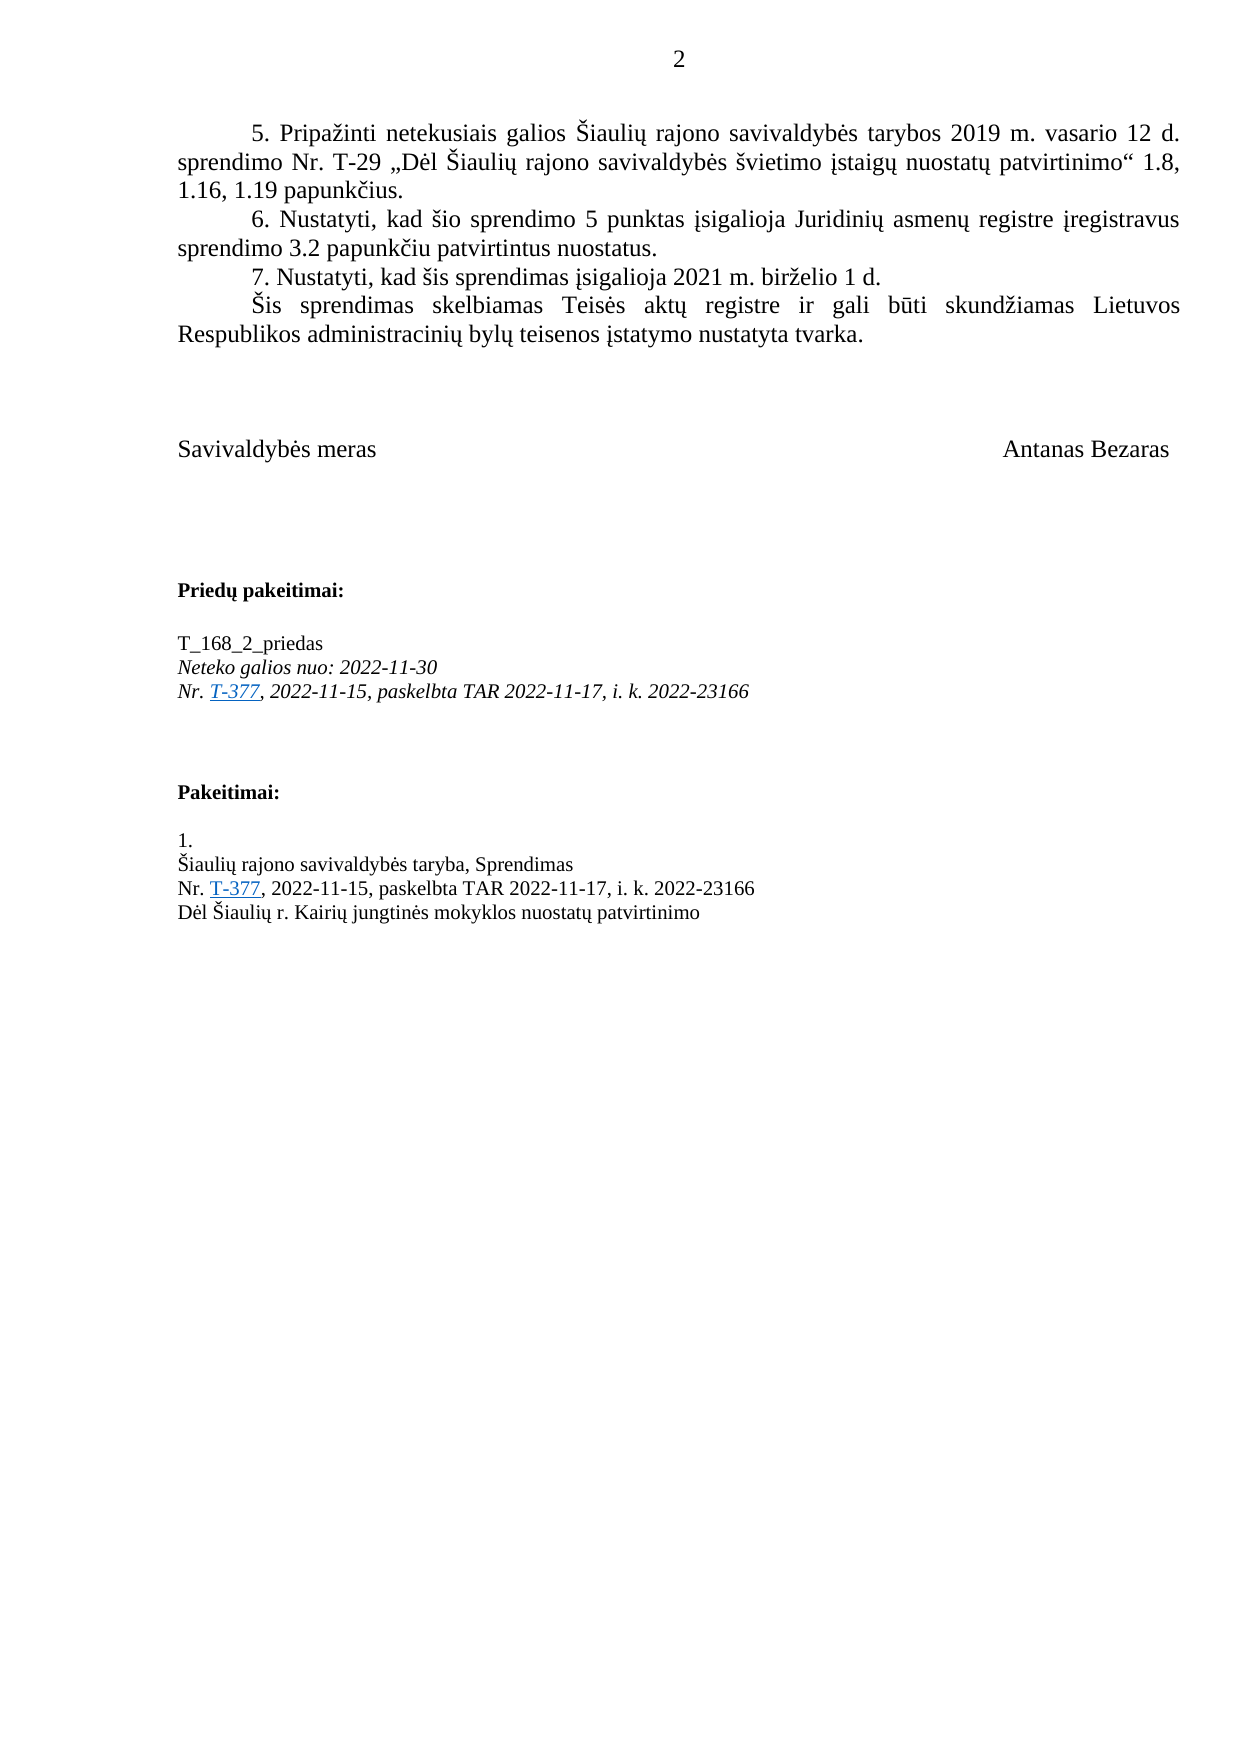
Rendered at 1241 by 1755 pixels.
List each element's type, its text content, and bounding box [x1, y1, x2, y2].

text Šiaulių rajono savivaldybės taryba, Sprendimas [177, 852, 1181, 876]
text Šis sprendimas skelbiamas Teisės aktų registre ir gali būti skundžiamas Lietuvos Respublikos administracinių bylų teisenos įstatymo nustatyta tvarka. [177, 291, 1181, 348]
text Pakeitimai: [177, 780, 1181, 804]
text Nr. T-377, 2022-11-15, paskelbta TAR 2022-11-17, i. k. 2022-23166 [177, 876, 1181, 900]
text 7. Nustatyti, kad šis sprendimas įsigalioja 2021 m. birželio 1 d. [177, 262, 1181, 291]
text T_168_2_priedas [177, 631, 1181, 655]
text Savivaldybės meras Antanas Bezaras [177, 434, 1181, 463]
text Neteko galios nuo: 2022-11-30 [177, 655, 1181, 679]
text 1. [177, 828, 1181, 852]
text 6. Nustatyti, kad šio sprendimo 5 punktas įsigalioja Juridinių asmenų registre įregistravus sprendimo 3.2 papunkčiu patvirtintus nuostatus. [177, 204, 1181, 262]
text Priedų pakeitimai: [177, 578, 1181, 602]
text Nr. T-377, 2022-11-15, paskelbta TAR 2022-11-17, i. k. 2022-23166 [177, 679, 1181, 703]
text Dėl Šiaulių r. Kairių jungtinės mokyklos nuostatų patvirtinimo [177, 900, 1181, 924]
text 5. Pripažinti netekusiais galios Šiaulių rajono savivaldybės tarybos 2019 m. vasario 12 d. sprendimo Nr. T-29 „Dėl Šiaulių rajono savivaldybės švietimo įstaigų nuostatų patvirtinimo“ 1.8, 1.16, 1.19 papunkčius. [177, 118, 1181, 204]
